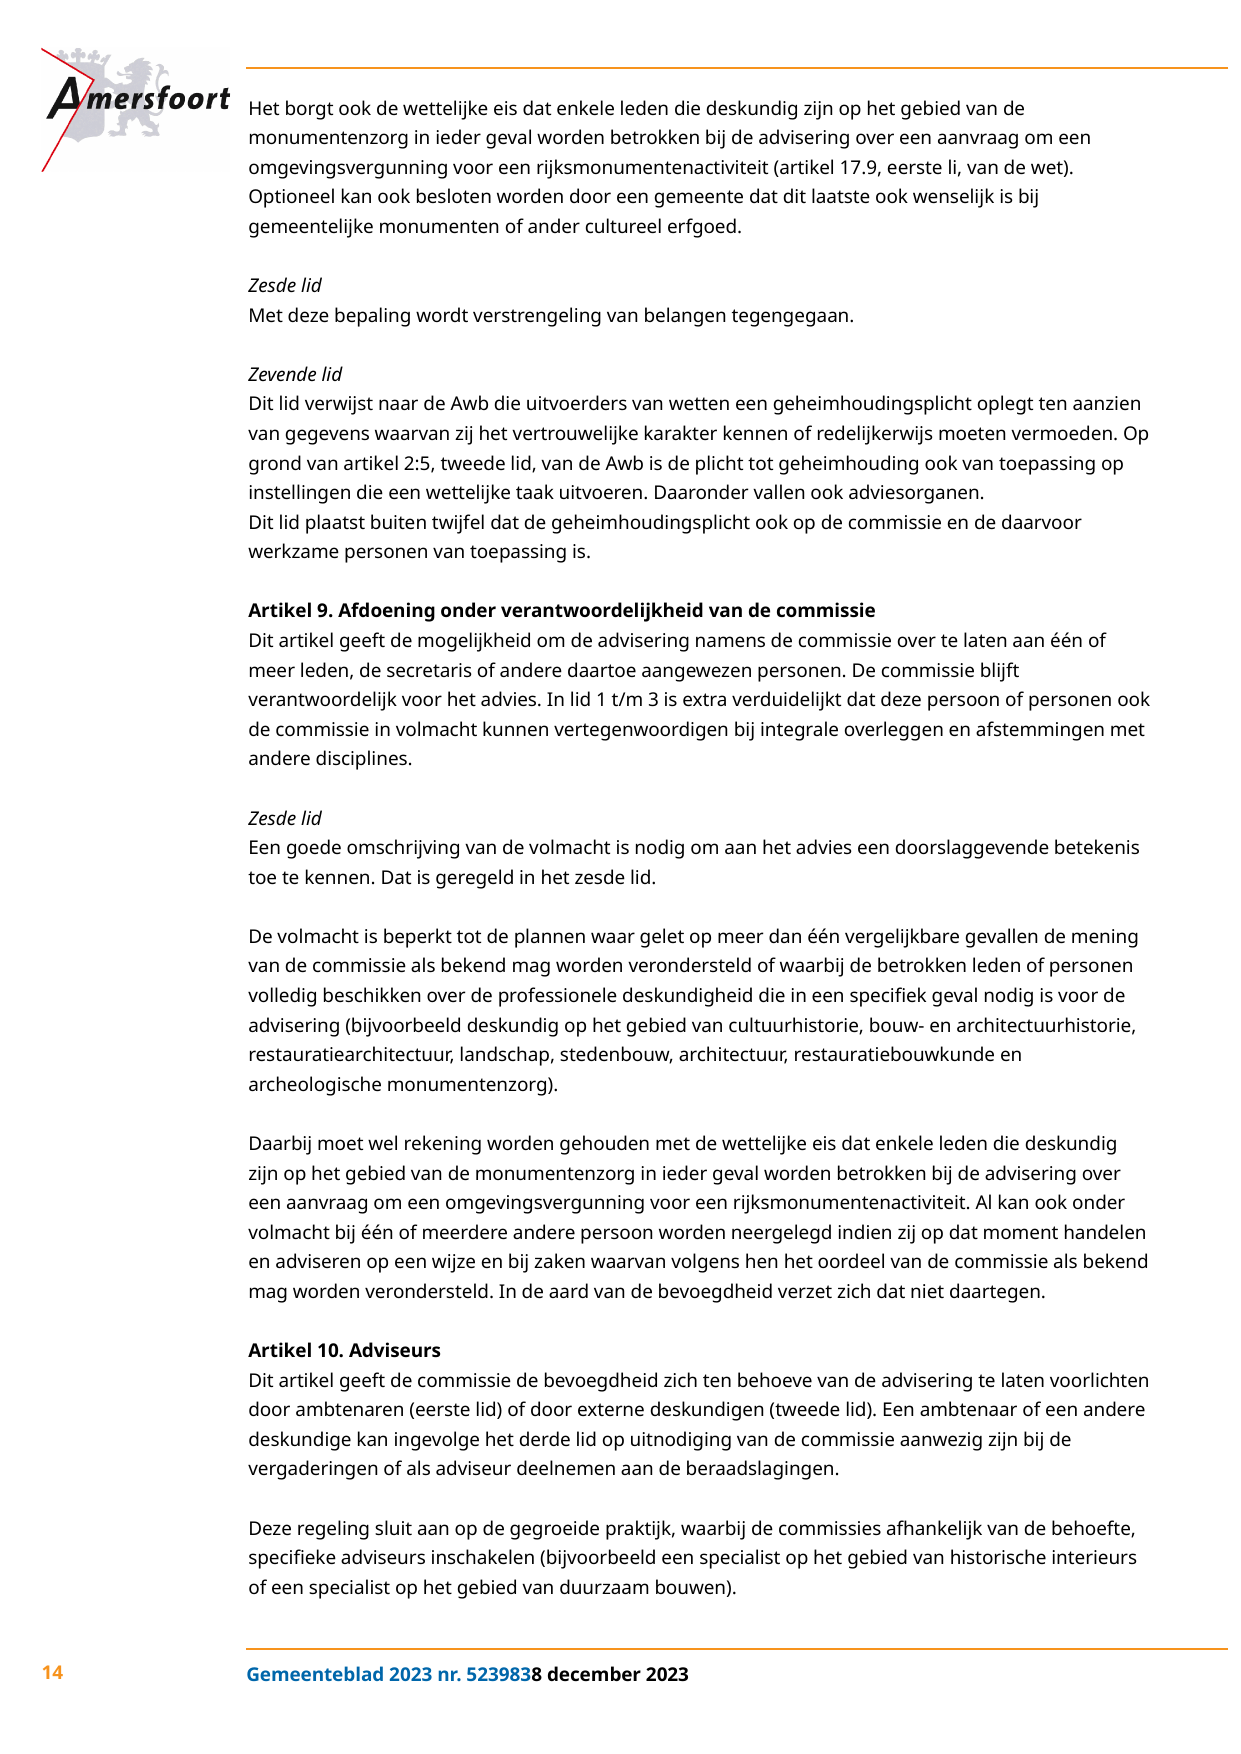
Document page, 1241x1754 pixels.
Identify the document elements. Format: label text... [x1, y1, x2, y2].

text Dit artikel geeft de mogelijkheid om de advisering namens de commissie over te laten aan één of meer leden, de secretaris of andere daartoe aangewezen personen. De commissie blijft verantwoordelijk voor het advies. In lid 1 t/m 3 is extra verduidelijkt dat deze persoon of personen ook de commissie in volmacht kunnen vertegenwoordigen bij integrale overleggen en afstemmingen met andere disciplines. [248, 627, 1152, 771]
text Dit lid plaatst buiten twijfel dat de geheimhoudingsplicht ook op de commissie en de daarvoor werkzame personen van toepassing is. [248, 509, 1152, 564]
text Artikel 10. Adviseurs [248, 1337, 1152, 1363]
text Een goede omschrijving van de volmacht is nodig om aan het advies een doorslaggevende betekenis toe te kennen. Dat is geregeld in het zesde lid. [248, 834, 1152, 890]
text Dit lid verwijst naar de Awb die uitvoerders van wetten een geheimhoudingsplicht oplegt ten aanzien van gegevens waarvan zij het vertrouwelijke karakter kennen of redelijkerwijs moeten vermoeden. Op grond van artikel 2:5, tweede lid, van de Awb is de plicht tot geheimhouding ook van toepassing op instellingen die een wettelijke taak uitvoeren. Daaronder vallen ook adviesorganen. [248, 391, 1152, 505]
text Zesde lid [248, 805, 1152, 831]
text De volmacht is beperkt tot de plannen waar gelet op meer dan één vergelijkbare gevallen de mening van de commissie als bekend mag worden verondersteld of waarbij de betrokken leden of personen volledig beschikken over de professionele deskundigheid die in een specifiek geval nodig is voor de advisering (bijvoorbeeld deskundig op het gebied van cultuurhistorie, bouw- en architectuurhistorie, restauratiearchitectuur, landschap, stedenbouw, architectuur, restauratiebouwkunde en archeologische monumentenzorg). [248, 923, 1152, 1097]
text Zevende lid [248, 361, 1152, 387]
text Deze regeling sluit aan op de gegroeide praktijk, waarbij de commissies afhankelijk van de behoefte, specifieke adviseurs inschakelen (bijvoorbeeld een specialist op het gebied van historische interieurs of een specialist op het gebied van duurzaam bouwen). [248, 1515, 1152, 1600]
text Daarbij moet wel rekening worden gehouden met de wettelijke eis dat enkele leden die deskundig zijn op het gebied van de monumentenzorg in ieder geval worden betrokken bij de advisering over een aanvraag om een omgevingsvergunning voor een rijksmonumentenactiviteit. Al kan ook onder volmacht bij één of meerdere andere persoon worden neergelegd indien zij op dat moment handelen en adviseren op een wijze en bij zaken waarvan volgens hen het oordeel van de commissie als bekend mag worden verondersteld. In de aard van de bevoegdheid verzet zich dat niet daartegen. [248, 1130, 1152, 1304]
text Het borgt ook de wettelijke eis dat enkele leden die deskundig zijn op het gebied van de monumentenzorg in ieder geval worden betrokken bij de advisering over een aanvraag om een omgevingsvergunning voor een rijksmonumentenactiviteit (artikel 17.9, eerste li, van de wet). Optioneel kan ook besloten worden door een gemeente dat dit laatste ook wenselijk is bij gemeentelijke monumenten of ander cultureel erfgoed. [248, 95, 1152, 239]
picture [41, 47, 231, 172]
text Met deze bepaling wordt verstrengeling van belangen tegengegaan. [248, 302, 1152, 328]
text Artikel 9. Afdoening onder verantwoordelijkheid van de commissie [248, 598, 1152, 623]
text Dit artikel geeft de commissie de bevoegdheid zich ten behoeve van de advisering te laten voorlichten door ambtenaren (eerste lid) of door externe deskundigen (tweede lid). Een ambtenaar of een andere deskundige kan ingevolge het derde lid op uitnodiging van de commissie aanwezig zijn bij de vergaderingen of als adviseur deelnemen aan de beraadslagingen. [248, 1367, 1152, 1481]
text Zesde lid [248, 272, 1152, 298]
